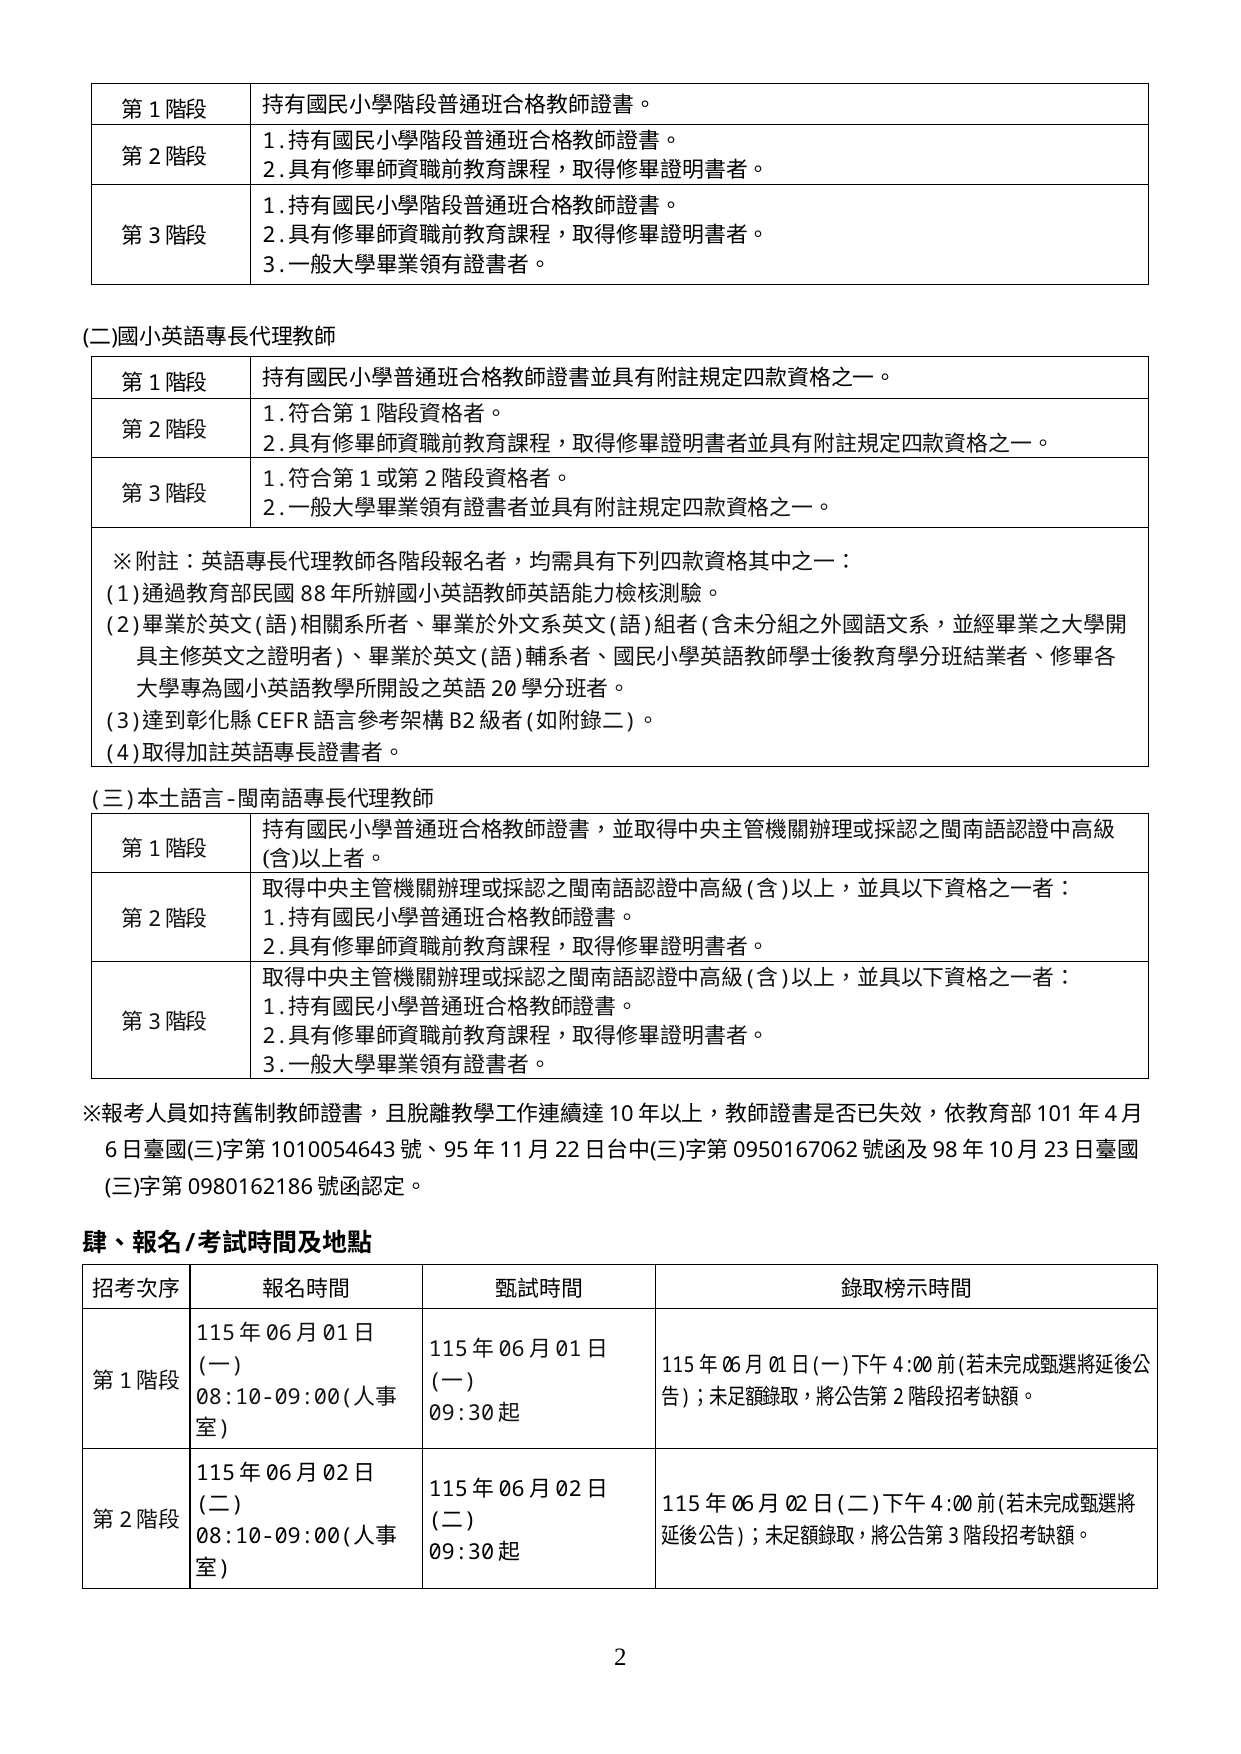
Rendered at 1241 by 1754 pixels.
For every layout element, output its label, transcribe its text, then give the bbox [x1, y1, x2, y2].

table_header 持有國民小學普通班合格教師證書，並取得中央主管機關辦理或採認之閩南語認證中高級(含)以上者。 [251, 814, 1148, 872]
table_cell 115年06月02日(二) 08:10-09:00(人事室) [191, 1449, 422, 1587]
table_cell 取得中央主管機關辦理或採認之閩南語認證中高級(含)以上，並具以下資格之一者： 1.持有國民小學普通班合格教師證書。 2.具有修畢師資職前教育課程，取得修畢證明書者。 [251, 873, 1148, 961]
table_header 持有國民小學階段普通班合格教師證書。 [251, 84, 1148, 124]
text (二)國小英語專長代理教師 [83, 319, 1157, 351]
table_cell 1.持有國民小學階段普通班合格教師證書。 2.具有修畢師資職前教育課程，取得修畢證明書者。 3.一般大學畢業領有證書者。 [251, 185, 1148, 283]
text ※報考人員如持舊制教師證書，且脫離教學工作連續達10年以上，教師證書是否已失效，依教育部101年4月6日臺國(三)字第1010054643號、95年11月22日台中(三)字第0950167062號函及98年10月23日臺國(三)字第0980162186號函認定。 [83, 1096, 1157, 1201]
table_header 第1階段 [92, 357, 250, 397]
table_cell 第1階段 [83, 1309, 189, 1448]
table_cell ※附註：英語專長代理教師各階段報名者，均需具有下列四款資格其中之一： (1)通過教育部民國88年所辦國小英語教師英語能力檢核測驗。 (2)畢業於英文(語)相關系所者、畢業於外文系英文(語)組者(含未分組之外國語文系，並經畢業之大學開具主修英文之證明者)、畢業於英文(語)輔系者、國民小學英語教師學士後教育學分班結業者、修畢各大學專為國小英語教學所開設之英語20學分班者。 (3)達到彰化縣CEFR語言參考架構B2級者(如附錄二)。 (4)取得加註英語專長證書者。 [92, 528, 1148, 766]
text 肆、報名/考試時間及地點 [83, 1222, 1157, 1258]
table_cell 115年06月01日(一) 09:30起 [423, 1309, 655, 1448]
table_header 第1階段 [92, 84, 250, 124]
table_cell 115年06月02日(二) 09:30起 [423, 1449, 655, 1587]
table_cell 第2階段 [83, 1449, 189, 1587]
table_cell 第3階段 [92, 185, 250, 283]
table_cell 1.符合第1或第2階段資格者。 2.一般大學畢業領有證書者並具有附註規定四款資格之一。 [251, 458, 1148, 527]
table_cell 第3階段 [92, 458, 250, 527]
table_cell 第3階段 [92, 962, 250, 1078]
table_cell 取得中央主管機關辦理或採認之閩南語認證中高級(含)以上，並具以下資格之一者： 1.持有國民小學普通班合格教師證書。 2.具有修畢師資職前教育課程，取得修畢證明書者。 3.一般大學畢業領有證書者。 [251, 962, 1148, 1078]
table_cell 115年06月01日(一)下午4:00前(若未完成甄選將延後公告)；未足額錄取，將公告第2階段招考缺額。 [656, 1309, 1157, 1448]
text (三)本土語言-閩南語專長代理教師 [89, 783, 1157, 813]
table_header 甄試時間 [423, 1265, 655, 1308]
table_header 報名時間 [191, 1265, 422, 1308]
table_cell 第2階段 [92, 125, 250, 184]
table_cell 第2階段 [92, 399, 250, 457]
table_cell 115年06月02日(二)下午4:00前(若未完成甄選將延後公告)；未足額錄取，將公告第3階段招考缺額。 [656, 1449, 1157, 1587]
table_header 招考次序 [83, 1265, 189, 1308]
table_header 持有國民小學普通班合格教師證書並具有附註規定四款資格之一。 [251, 357, 1148, 397]
table_cell 第2階段 [92, 873, 250, 961]
table_header 錄取榜示時間 [656, 1265, 1157, 1308]
table_header 第1階段 [92, 814, 250, 872]
table_cell 115年06月01日(一) 08:10-09:00(人事室) [191, 1309, 422, 1448]
table_cell 1.持有國民小學階段普通班合格教師證書。 2.具有修畢師資職前教育課程，取得修畢證明書者。 [251, 125, 1148, 184]
table_cell 1.符合第1階段資格者。 2.具有修畢師資職前教育課程，取得修畢證明書者並具有附註規定四款資格之一。 [251, 399, 1148, 457]
